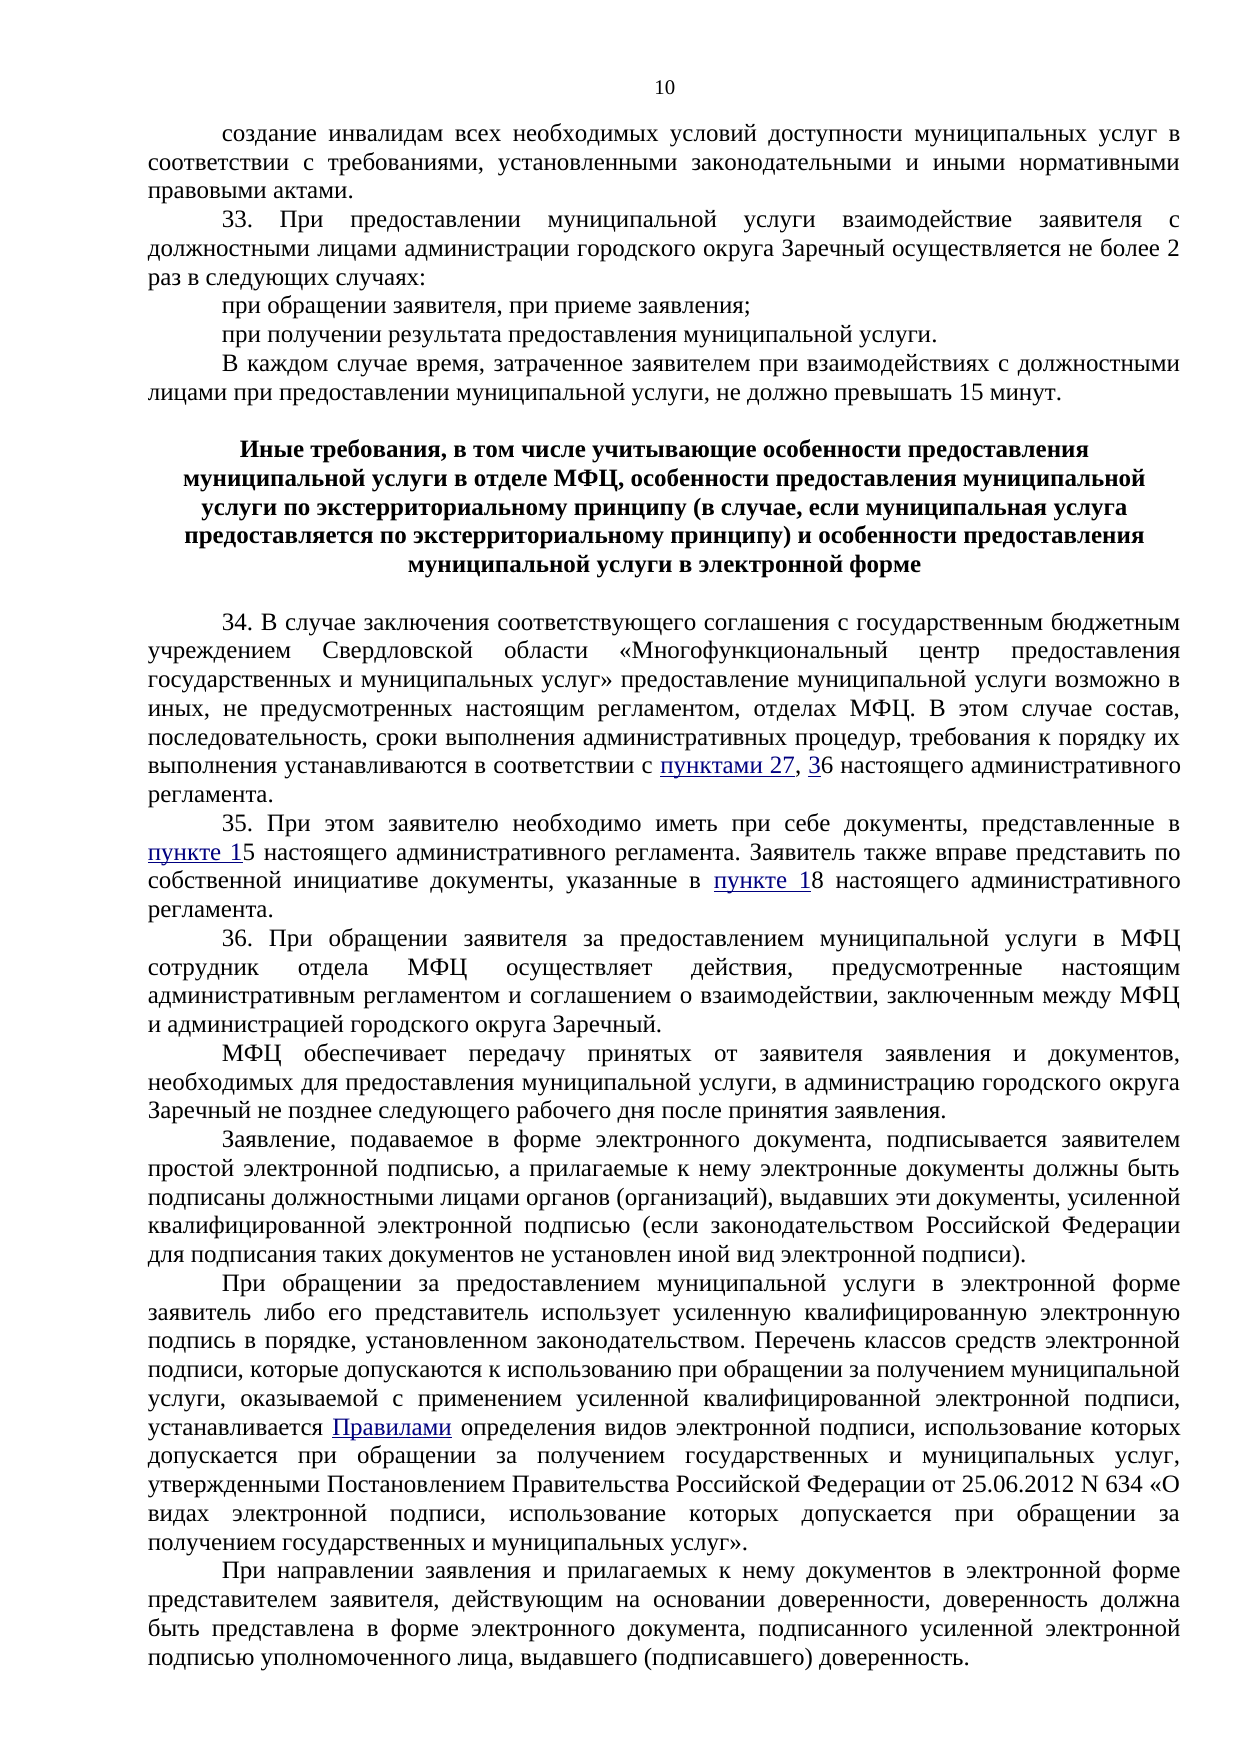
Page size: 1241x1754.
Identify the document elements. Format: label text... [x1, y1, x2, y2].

text 33. При предоставлении муниципальной услуги взаимодействие заявителя с должностными лицами администрации городского округа Заречный осуществляется не более 2 раз в следующих случаях: [148, 204, 1181, 291]
text 34. В случае заключения соответствующего соглашения с государственным бюджетным учреждением Свердловской области «Многофункциональный центр предоставления государственных и муниципальных услуг» предоставление муниципальной услуги возможно в иных, не предусмотренных настоящим регламентом, отделах МФЦ. В этом случае состав, последовательность, сроки выполнения административных процедур, требования к порядку их выполнения устанавливаются в соответствии с пунктами 27, 36 настоящего административного регламента. [148, 607, 1181, 808]
text Иные требования, в том числе учитывающие особенности предоставления муниципальной услуги в отделе МФЦ, особенности предоставления муниципальной услуги по экстерриториальному принципу (в случае, если муниципальная услуга предоставляется по экстерриториальному принципу) и особенности предоставления муниципальной услуги в электронной форме [148, 434, 1181, 578]
text 35. При этом заявителю необходимо иметь при себе документы, представленные в пункте 15 настоящего административного регламента. Заявитель также вправе представить по собственной инициативе документы, указанные в пункте 18 настоящего административного регламента. [148, 808, 1181, 923]
text При направлении заявления и прилагаемых к нему документов в электронной форме представителем заявителя, действующим на основании доверенности, доверенность должна быть представлена в форме электронного документа, подписанного усиленной электронной подписью уполномоченного лица, выдавшего (подписавшего) доверенность. [148, 1556, 1181, 1671]
text В каждом случае время, затраченное заявителем при взаимодействиях с должностными лицами при предоставлении муниципальной услуги, не должно превышать 15 минут. [148, 348, 1181, 406]
text при получении результата предоставления муниципальной услуги. [148, 319, 1181, 348]
text МФЦ обеспечивает передачу принятых от заявителя заявления и документов, необходимых для предоставления муниципальной услуги, в администрацию городского округа Заречный не позднее следующего рабочего дня после принятия заявления. [148, 1038, 1181, 1124]
text Заявление, подаваемое в форме электронного документа, подписывается заявителем простой электронной подписью, а прилагаемые к нему электронные документы должны быть подписаны должностными лицами органов (организаций), выдавших эти документы, усиленной квалифицированной электронной подписью (если законодательством Российской Федерации для подписания таких документов не установлен иной вид электронной подписи). [148, 1124, 1181, 1268]
text При обращении за предоставлением муниципальной услуги в электронной форме заявитель либо его представитель использует усиленную квалифицированную электронную подпись в порядке, установленном законодательством. Перечень классов средств электронной подписи, которые допускаются к использованию при обращении за получением муниципальной услуги, оказываемой с применением усиленной квалифицированной электронной подписи, устанавливается Правилами определения видов электронной подписи, использование которых допускается при обращении за получением государственных и муниципальных услуг, утвержденными Постановлением Правительства Российской Федерации от 25.06.2012 N 634 «О видах электронной подписи, использование которых допускается при обращении за получением государственных и муниципальных услуг». [148, 1268, 1181, 1556]
text при обращении заявителя, при приеме заявления; [148, 291, 1181, 319]
text создание инвалидам всех необходимых условий доступности муниципальных услуг в соответствии с требованиями, установленными законодательными и иными нормативными правовыми актами. [148, 118, 1181, 204]
text 36. При обращении заявителя за предоставлением муниципальной услуги в МФЦ сотрудник отдела МФЦ осуществляет действия, предусмотренные настоящим административным регламентом и соглашением о взаимодействии, заключенным между МФЦ и администрацией городского округа Заречный. [148, 923, 1181, 1038]
